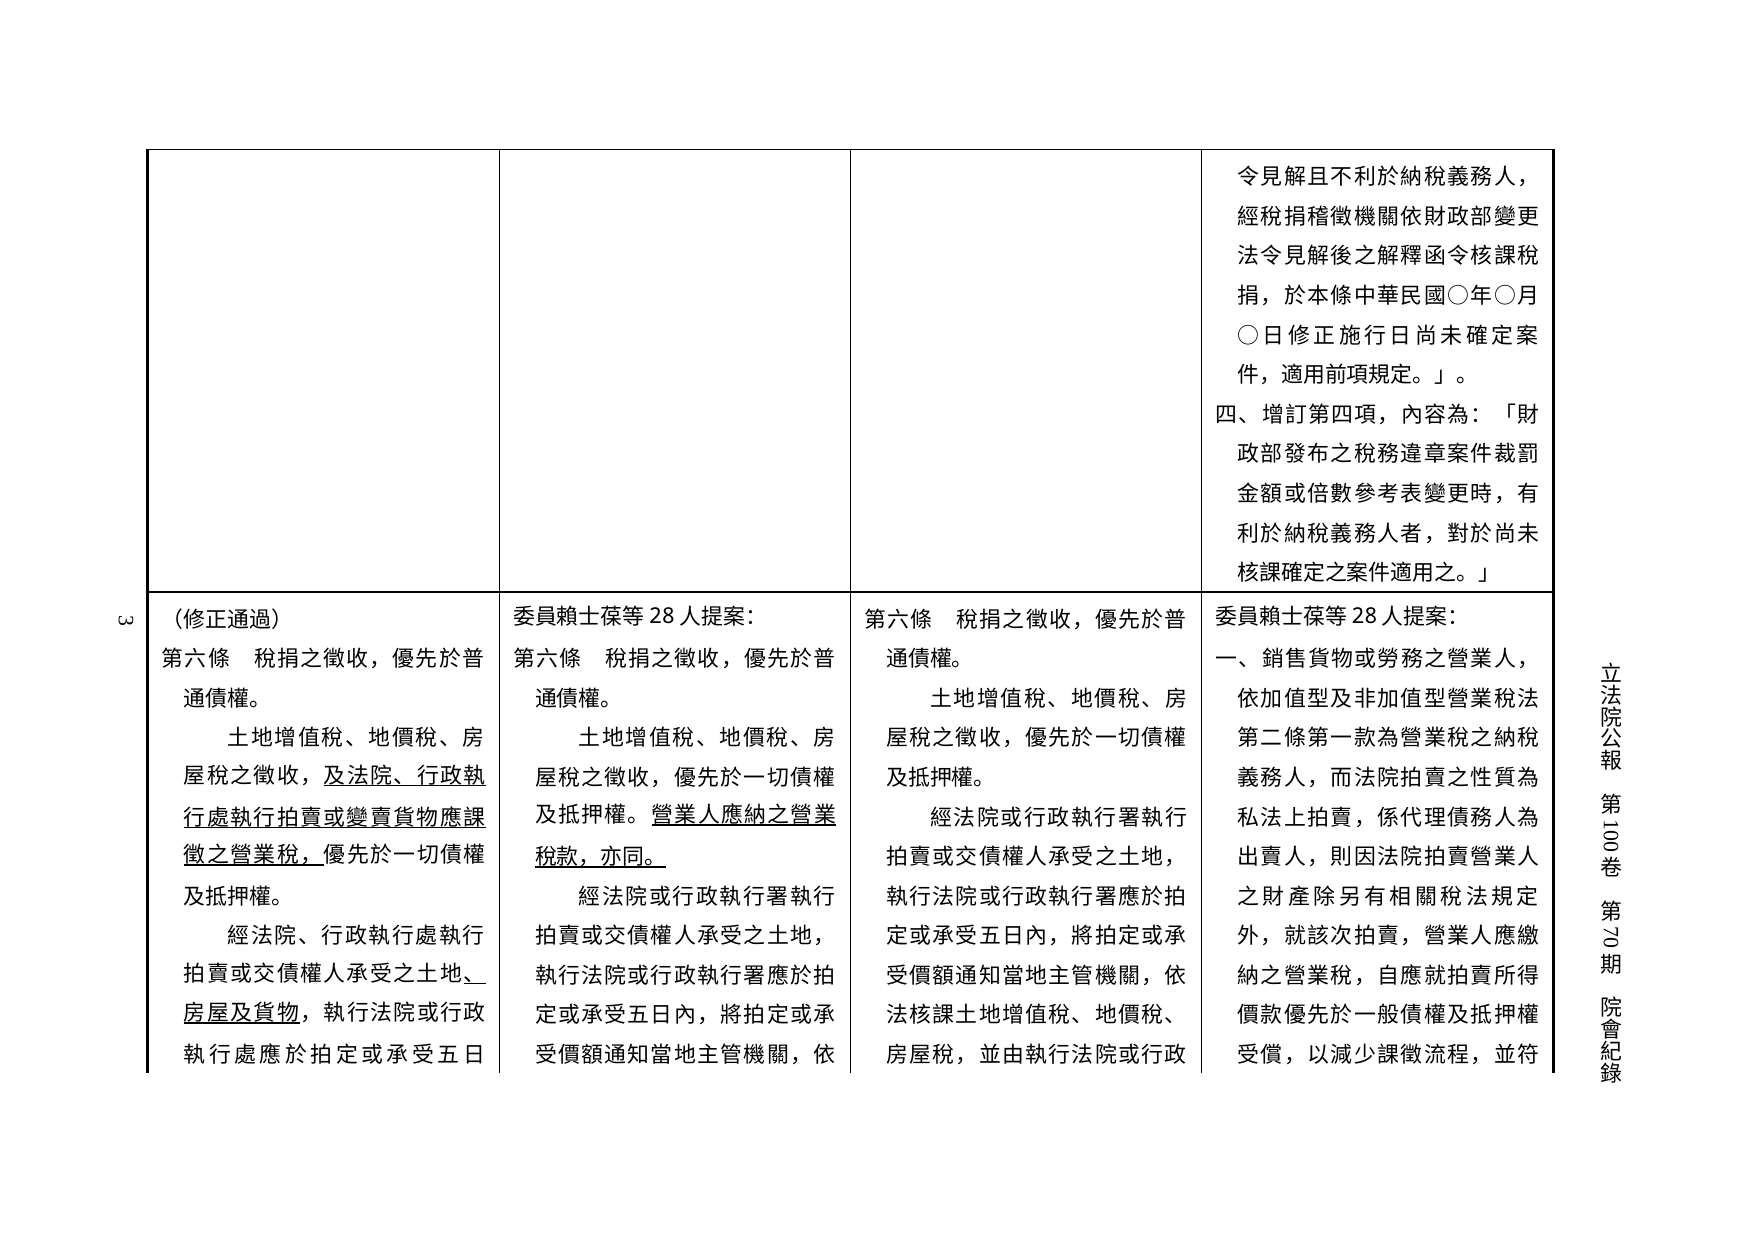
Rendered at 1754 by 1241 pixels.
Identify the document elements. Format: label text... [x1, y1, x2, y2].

table_cell [500, 150, 850, 591]
table_cell [851, 150, 1201, 591]
table_cell 委員賴士葆等28人提案： 第六條 稅捐之徵收，優先於普通債權。 土地增值稅、地價稅、房屋稅之徵收，優先於一切債權及抵押權。營業人應納之營業稅款，亦同。 經法院或行政執行署執行拍賣或交債權人承受之土地，執行法院或行政執行署應於拍定或承受五日內，將拍定或承受價額通知當地主管機關，依 [500, 593, 850, 1073]
table_cell （修正通過） 第一條之一 財政部依本法或稅法所發布之解釋函令，對於據以申請之案件發生效力。但有利於納稅義務人者，對於尚未核課確定之案件適用之。 財政部發布解釋函令，變更已發布解釋函令之法令見解，如不利於納稅義務人者，自發布日起或財政部指定之將來一定期日起，發生效力；於發布日或財政部指定之將來一定期日前，應核課而未核課之稅捐及未確定案件，不適用該變更後之解釋函令。 本條中華民國○年○月○日修正施行前，財政部發布解釋函令，變更已發布解釋函令之法令見解且不利於納稅義務人，經稅捐稽徵機關依財政部變更法令見解後之解釋函令核課稅捐，於本條中華民國○年○月○日修正施行日尚未確定案件，適用前項規定。 財政部發布之稅務違章案件裁罰金額或倍數參考表變更時，有利於納稅義務人者，對於尚未核課確定之案件適用之。 [149, 150, 499, 591]
table_cell 第六條 稅捐之徵收，優先於普通債權。 土地增值稅、地價稅、房屋稅之徵收，優先於一切債權及抵押權。 經法院或行政執行署執行拍賣或交債權人承受之土地，執行法院或行政執行署應於拍定或承受五日內，將拍定或承受價額通知當地主管機關，依法核課土地增值稅、地價稅、房屋稅，並由執行法院或行政 [851, 593, 1201, 1073]
table_cell （修正通過） 第六條 稅捐之徵收，優先於普通債權。 土地增值稅、地價稅、房屋稅之徵收，及法院、行政執行處執行拍賣或變賣貨物應課徵之營業稅，優先於一切債權及抵押權。 經法院、行政執行處執行拍賣或交債權人承受之土地、房屋及貨物，執行法院或行政執行處應於拍定或承受五日 [149, 593, 499, 1073]
table_cell 令見解且不利於納稅義務人，經稅捐稽徵機關依財政部變更法令見解後之解釋函令核課稅捐，於本條中華民國○年○月○日修正施行日尚未確定案件，適用前項規定。」。 四、增訂第四項，內容為：「財政部發布之稅務違章案件裁罰金額或倍數參考表變更時，有利於納稅義務人者，對於尚未核課確定之案件適用之。」 [1202, 150, 1552, 591]
table_cell 委員賴士葆等28人提案： 一、銷售貨物或勞務之營業人，依加值型及非加值型營業稅法第二條第一款為營業稅之納稅義務人，而法院拍賣之性質為私法上拍賣，係代理債務人為出賣人，則因法院拍賣營業人之財產除另有相關稅法規定外，就該次拍賣，營業人應繳納之營業稅，自應就拍賣所得價款優先於一般債權及抵押權受償，以減少課徵流程，並符 [1202, 593, 1552, 1073]
